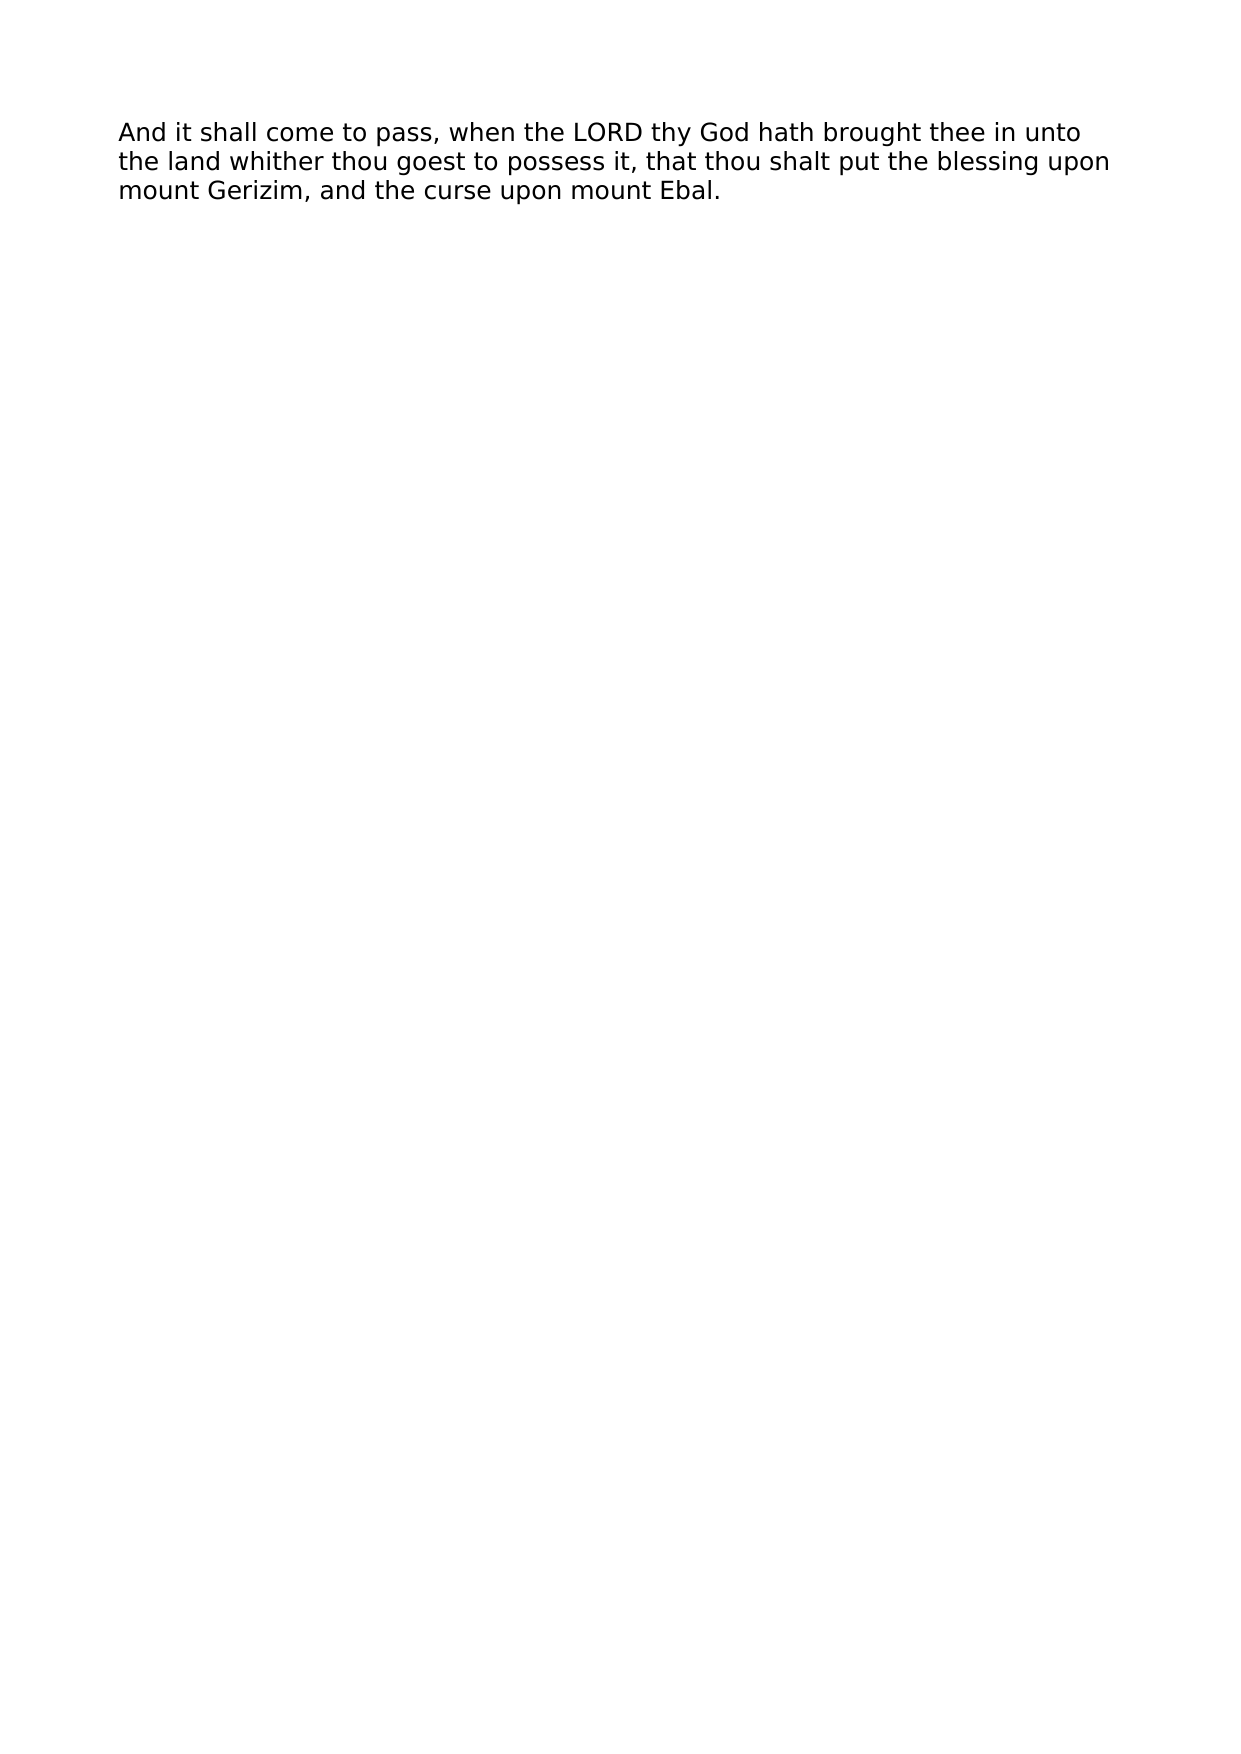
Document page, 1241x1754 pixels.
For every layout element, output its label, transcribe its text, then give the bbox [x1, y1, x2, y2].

text And it shall come to pass, when the LORD thy God hath brought thee in unto the land whither thou goest to possess it, that thou shalt put the blessing upon mount Gerizim, and the curse upon mount Ebal. [118, 118, 1122, 206]
